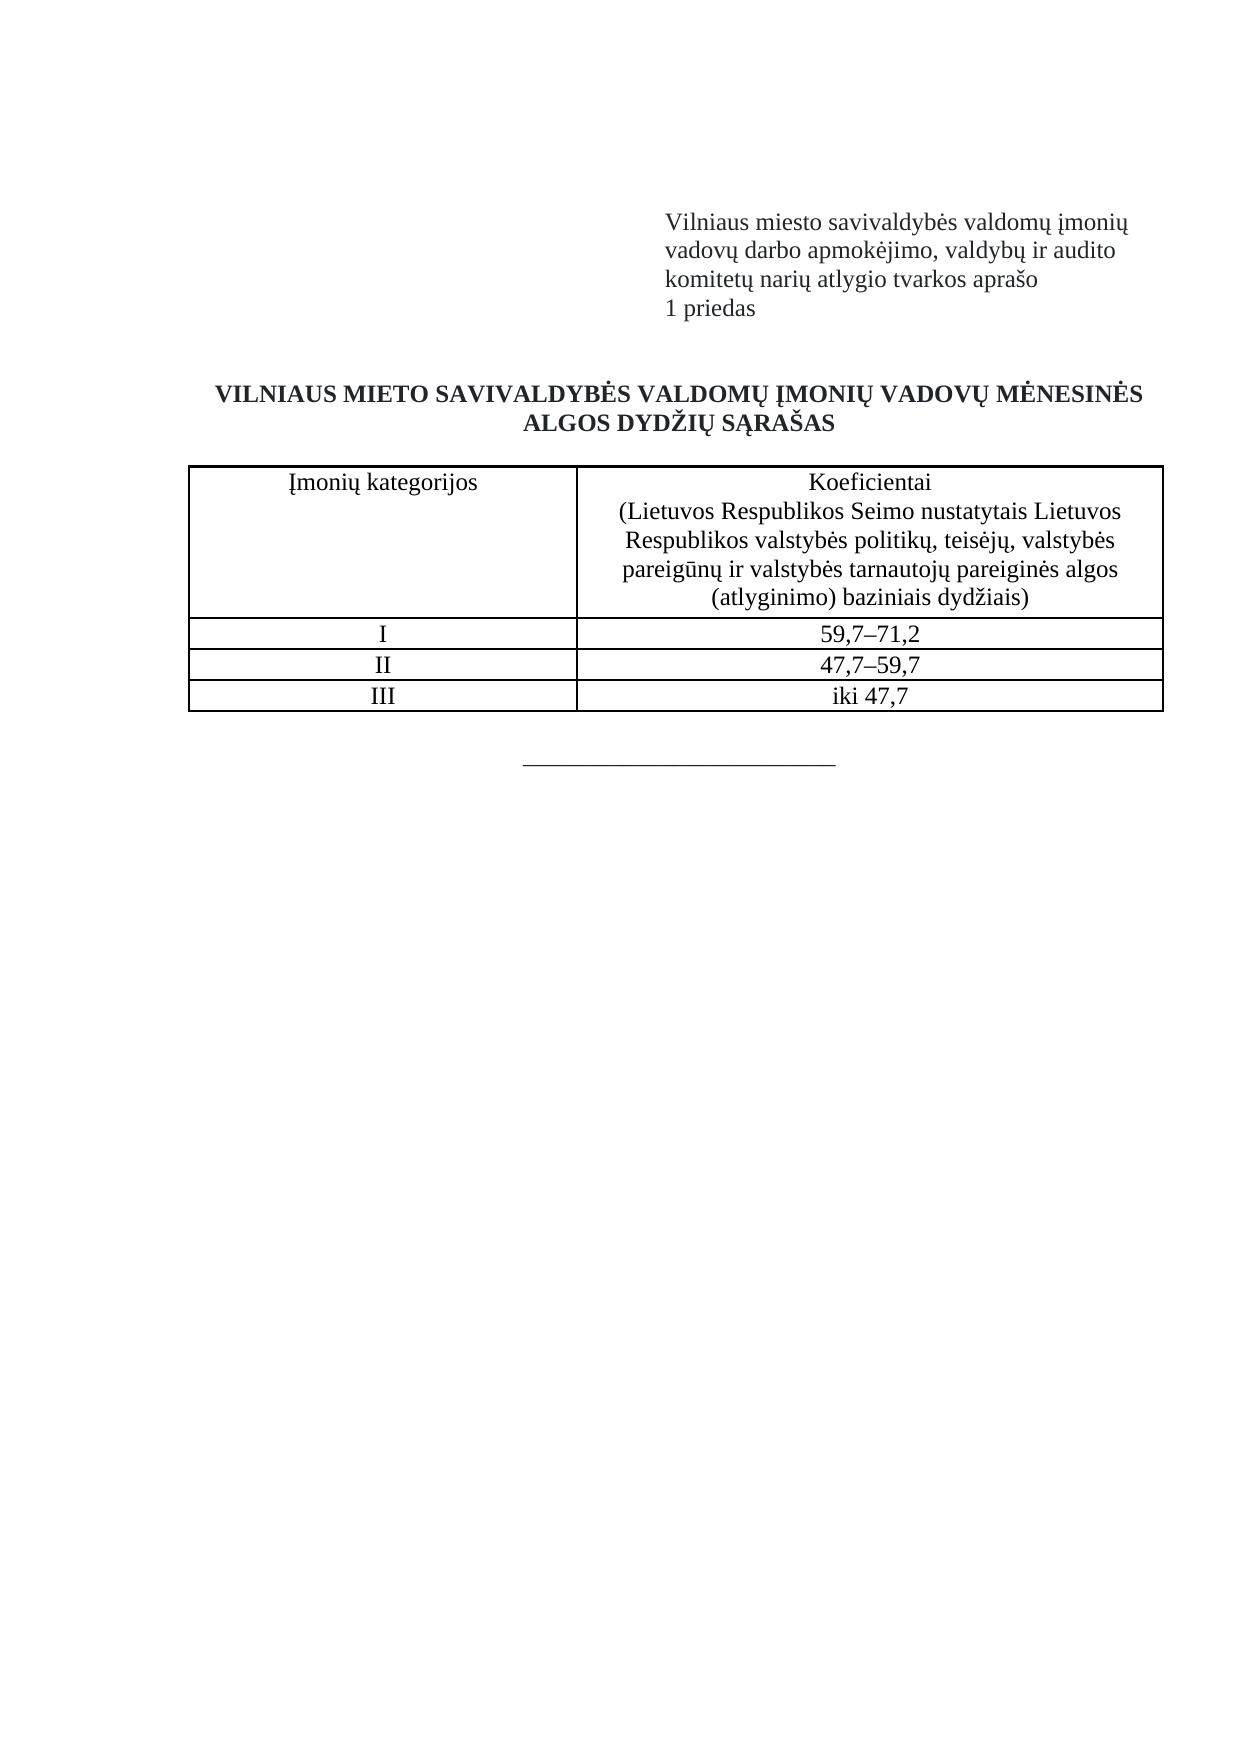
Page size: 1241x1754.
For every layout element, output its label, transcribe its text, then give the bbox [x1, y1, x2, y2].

text Vilniaus miesto savivaldybės valdomų įmonių [664, 207, 1181, 235]
text vadovų darbo apmokėjimo, valdybų ir audito [664, 235, 1181, 264]
table_cell 47,7–59,7 [578, 650, 1162, 679]
text _________________________ [177, 741, 1181, 769]
table_header Įmonių kategorijos [190, 468, 576, 617]
text VILNIAUS MIETO SAVIVALDYBĖS VALDOMŲ ĮMONIŲ VADOVŲ MĖNESINĖS ALGOS DYDŽIŲ SĄRAŠAS [177, 379, 1181, 437]
table_cell II [190, 650, 576, 679]
table_header Koeficientai (Lietuvos Respublikos Seimo nustatytais Lietuvos Respublikos valstybės politikų, teisėjų, valstybės pareigūnų ir valstybės tarnautojų pareiginės algos (atlyginimo) baziniais dydžiais) [578, 468, 1162, 617]
text 1 priedas [664, 293, 1181, 322]
table_cell iki 47,7 [578, 681, 1162, 710]
table_cell I [190, 619, 576, 648]
text komitetų narių atlygio tvarkos aprašo [664, 264, 1181, 293]
table_cell III [190, 681, 576, 710]
table_cell 59,7–71,2 [578, 619, 1162, 648]
